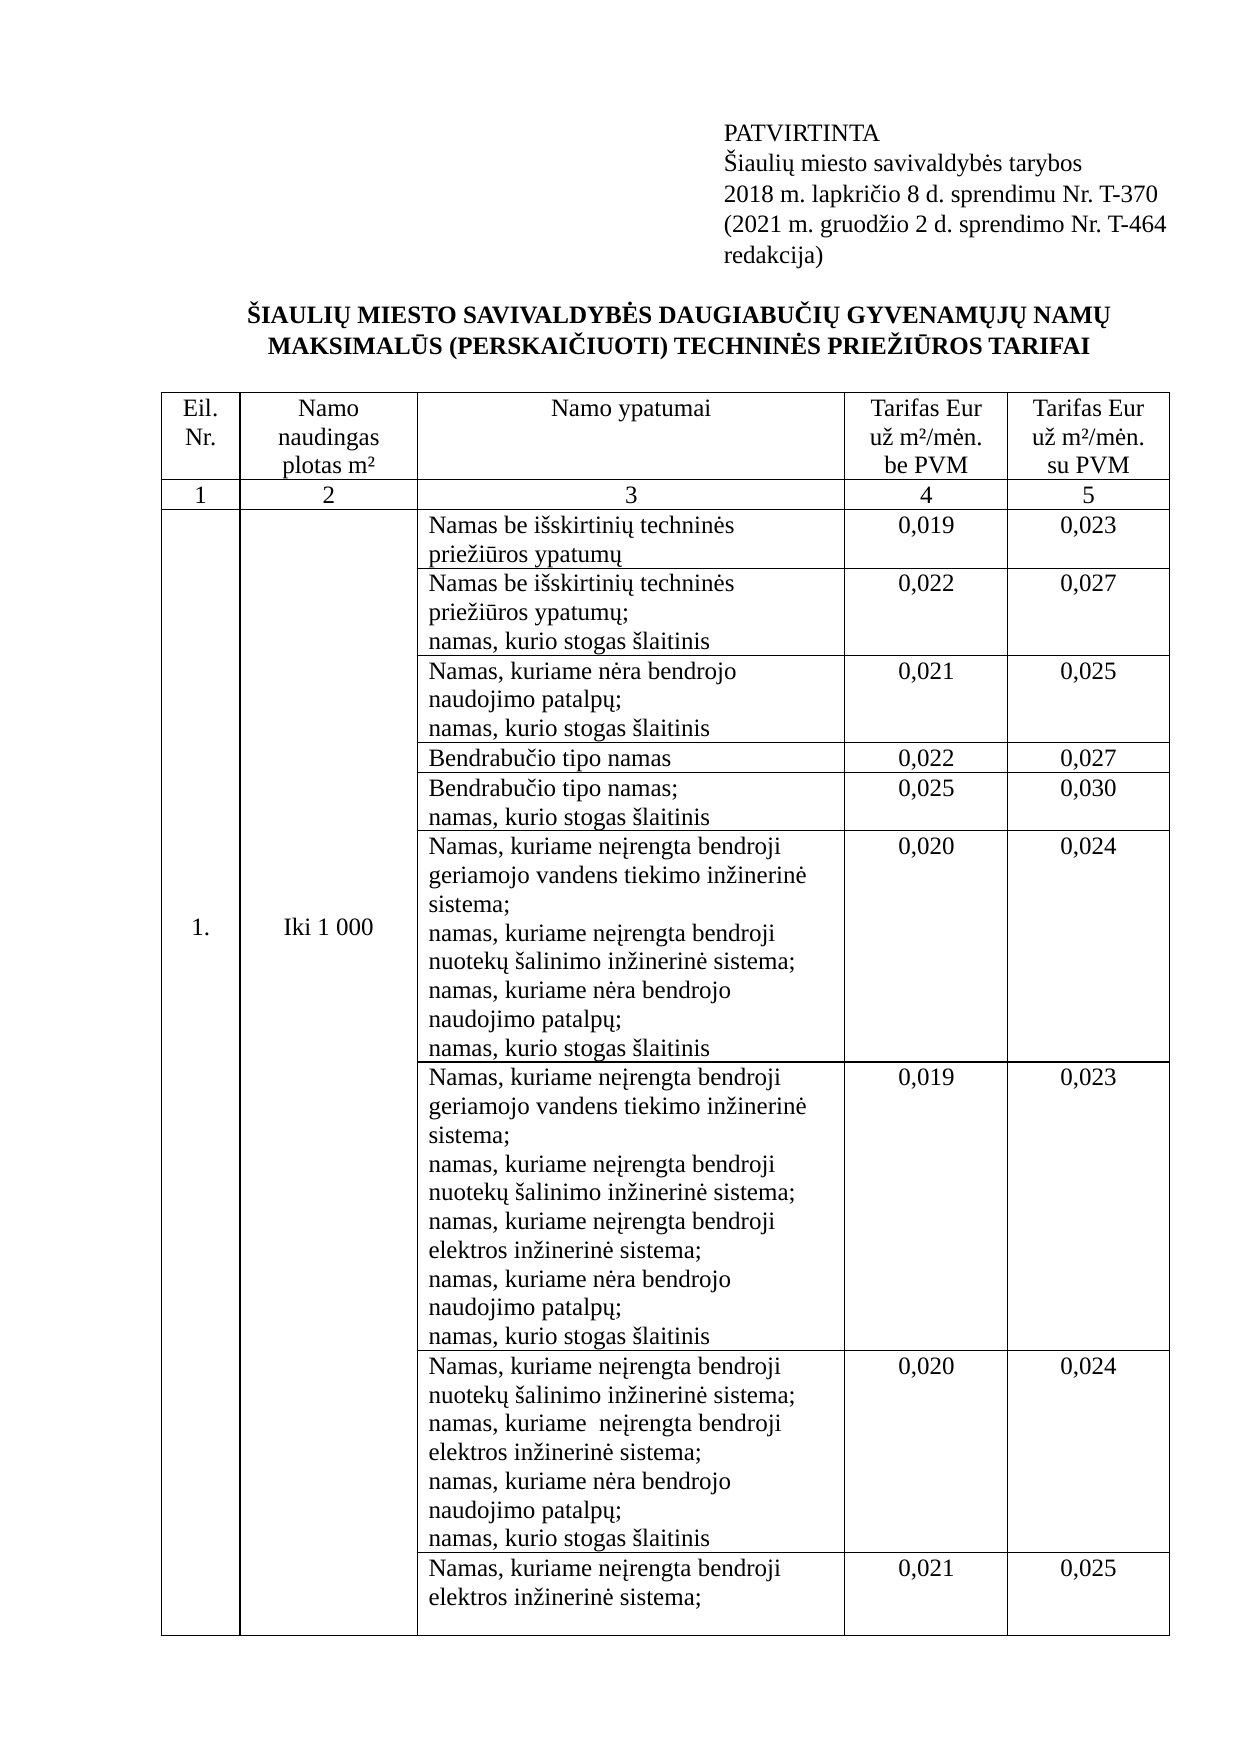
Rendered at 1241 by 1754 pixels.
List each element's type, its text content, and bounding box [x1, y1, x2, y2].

table_cell 1. [162, 510, 239, 1635]
table_cell 0,021 [845, 656, 1007, 742]
table_cell 0,025 [845, 773, 1007, 830]
table_cell 5 [1008, 480, 1169, 509]
table_header Namo ypatumai [418, 393, 844, 479]
text 2018 m. lapkričio 8 d. sprendimu Nr. T-370 [177, 179, 1181, 208]
table_cell 0,020 [845, 831, 1007, 1061]
table_cell 0,019 [845, 1063, 1007, 1350]
table_cell Namas be išskirtinių techninės priežiūros ypatumų; namas, kurio stogas šlaitinis [418, 569, 844, 655]
table_cell 0,023 [1008, 510, 1169, 567]
table_header Tarifas Eur už m²/mėn. su PVM [1008, 393, 1169, 479]
text Šiaulių miesto savivaldybės tarybos [177, 148, 1181, 177]
table_cell Namas, kuriame neįrengta bendroji elektros inžinerinė sistema; [418, 1553, 844, 1635]
table_cell Bendrabučio tipo namas; namas, kurio stogas šlaitinis [418, 773, 844, 830]
table_cell 0,025 [1008, 656, 1169, 742]
table_cell 3 [418, 480, 844, 509]
table_cell 0,030 [1008, 773, 1169, 830]
table_cell 0,019 [845, 510, 1007, 567]
table_header Tarifas Eur už m²/mėn. be PVM [845, 393, 1007, 479]
text PATVIRTINTA [177, 118, 1181, 147]
table_cell 0,022 [845, 743, 1007, 772]
text redakcija) [177, 240, 1181, 268]
table_cell 0,027 [1008, 743, 1169, 772]
table_cell 0,023 [1008, 1063, 1169, 1350]
table_cell Namas be išskirtinių techninės priežiūros ypatumų [418, 510, 844, 567]
table_cell 0,027 [1008, 569, 1169, 655]
table_cell 4 [845, 480, 1007, 509]
table_cell Namas, kuriame nėra bendrojo naudojimo patalpų; namas, kurio stogas šlaitinis [418, 656, 844, 742]
table_header Eil. Nr. [162, 393, 239, 479]
table_cell 0,022 [845, 569, 1007, 655]
text ŠIAULIŲ MIESTO SAVIVALDYBĖS DAUGIABUČIŲ GYVENAMŲJŲ NAMŲ MAKSIMALŪS (PERSKAIČIUOTI) TECHNINĖS PRIEŽIŪROS TARIFAI [177, 301, 1181, 360]
table_cell Namas, kuriame neįrengta bendroji geriamojo vandens tiekimo inžinerinė sistema; namas, kuriame neįrengta bendroji nuotekų šalinimo inžinerinė sistema; namas, kuriame nėra bendrojo naudojimo patalpų; namas, kurio stogas šlaitinis [418, 831, 844, 1061]
table_cell 0,020 [845, 1351, 1007, 1552]
table_cell Bendrabučio tipo namas [418, 743, 844, 772]
table_cell 1 [162, 480, 239, 509]
table_cell 2 [241, 480, 417, 509]
table_cell Iki 1 000 [241, 510, 417, 1635]
text (2021 m. gruodžio 2 d. sprendimo Nr. T-464 [177, 209, 1181, 238]
table_cell 0,021 [845, 1553, 1007, 1635]
table_cell 0,024 [1008, 831, 1169, 1061]
table_cell 0,024 [1008, 1351, 1169, 1552]
table_cell Namas, kuriame neįrengta bendroji nuotekų šalinimo inžinerinė sistema; namas, kuriame neįrengta bendroji elektros inžinerinė sistema; namas, kuriame nėra bendrojo naudojimo patalpų; namas, kurio stogas šlaitinis [418, 1351, 844, 1552]
table_header Namo naudingas plotas m² [241, 393, 417, 479]
table_cell Namas, kuriame neįrengta bendroji geriamojo vandens tiekimo inžinerinė sistema; namas, kuriame neįrengta bendroji nuotekų šalinimo inžinerinė sistema; namas, kuriame neįrengta bendroji elektros inžinerinė sistema; namas, kuriame nėra bendrojo naudojimo patalpų; namas, kurio stogas šlaitinis [418, 1063, 844, 1350]
table_cell 0,025 [1008, 1553, 1169, 1635]
